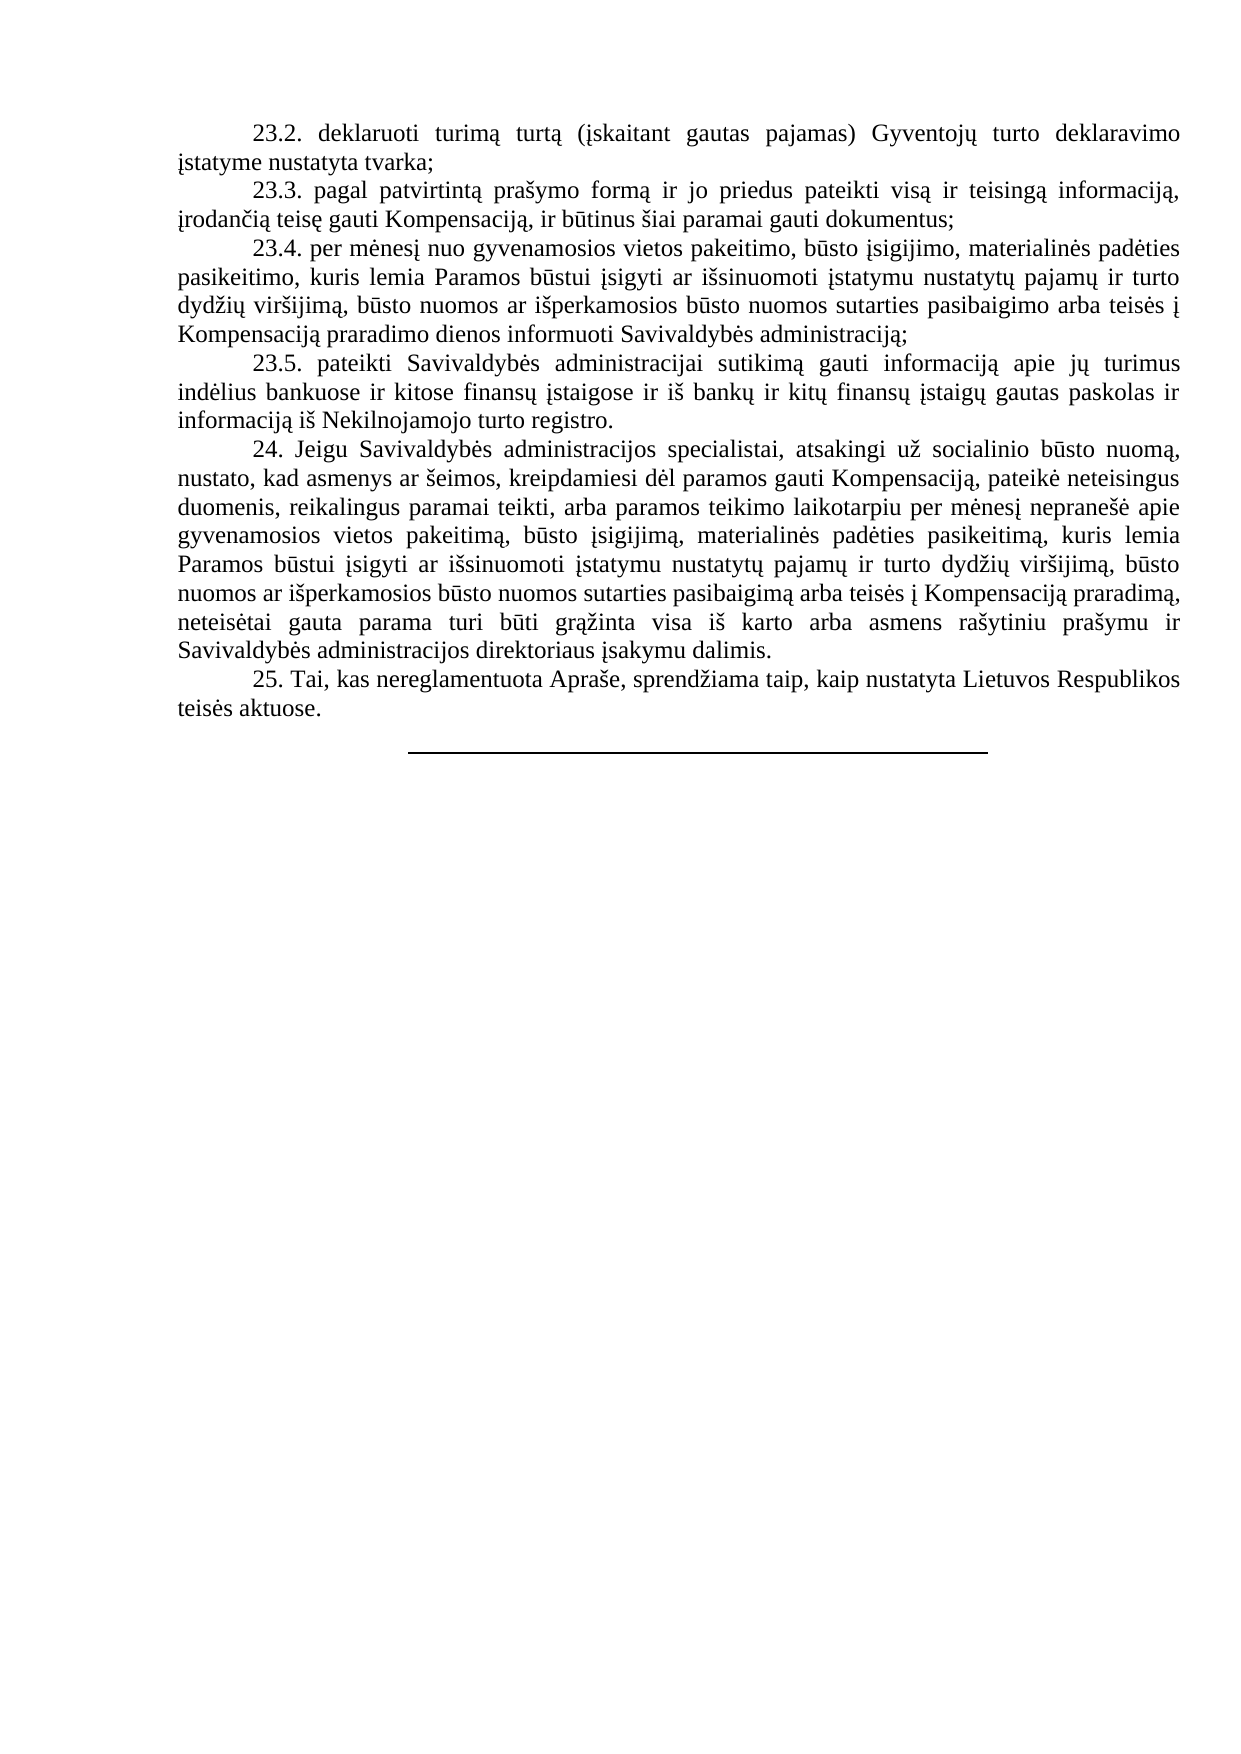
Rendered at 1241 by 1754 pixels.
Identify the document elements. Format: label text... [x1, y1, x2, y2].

text 23.3. pagal patvirtintą prašymo formą ir jo priedus pateikti visą ir teisingą informaciją, įrodančią teisę gauti Kompensaciją, ir būtinus šiai paramai gauti dokumentus; [177, 176, 1181, 233]
text 24. Jeigu Savivaldybės administracijos specialistai, atsakingi už socialinio būsto nuomą, nustato, kad asmenys ar šeimos, kreipdamiesi dėl paramos gauti Kompensaciją, pateikė neteisingus duomenis, reikalingus paramai teikti, arba paramos teikimo laikotarpiu per mėnesį nepranešė apie gyvenamosios vietos pakeitimą, būsto įsigijimą, materialinės padėties pasikeitimą, kuris lemia Paramos būstui įsigyti ar išsinuomoti įstatymu nustatytų pajamų ir turto dydžių viršijimą, būsto nuomos ar išperkamosios būsto nuomos sutarties pasibaigimą arba teisės į Kompensaciją praradimą, neteisėtai gauta parama turi būti grąžinta visa iš karto arba asmens rašytiniu prašymu ir Savivaldybės administracijos direktoriaus įsakymu dalimis. [177, 434, 1181, 664]
text 25. Tai, kas nereglamentuota Apraše, sprendžiama taip, kaip nustatyta Lietuvos Respublikos teisės aktuose. [177, 664, 1181, 722]
text 23.2. deklaruoti turimą turtą (įskaitant gautas pajamas) Gyventojų turto deklaravimo įstatyme nustatyta tvarka; [177, 118, 1181, 176]
text 23.5. pateikti Savivaldybės administracijai sutikimą gauti informaciją apie jų turimus indėlius bankuose ir kitose finansų įstaigose ir iš bankų ir kitų finansų įstaigų gautas paskolas ir informaciją iš Nekilnojamojo turto registro. [177, 348, 1181, 434]
text 23.4. per mėnesį nuo gyvenamosios vietos pakeitimo, būsto įsigijimo, materialinės padėties pasikeitimo, kuris lemia Paramos būstui įsigyti ar išsinuomoti įstatymu nustatytų pajamų ir turto dydžių viršijimą, būsto nuomos ar išperkamosios būsto nuomos sutarties pasibaigimo arba teisės į Kompensaciją praradimo dienos informuoti Savivaldybės administraciją; [177, 233, 1181, 348]
